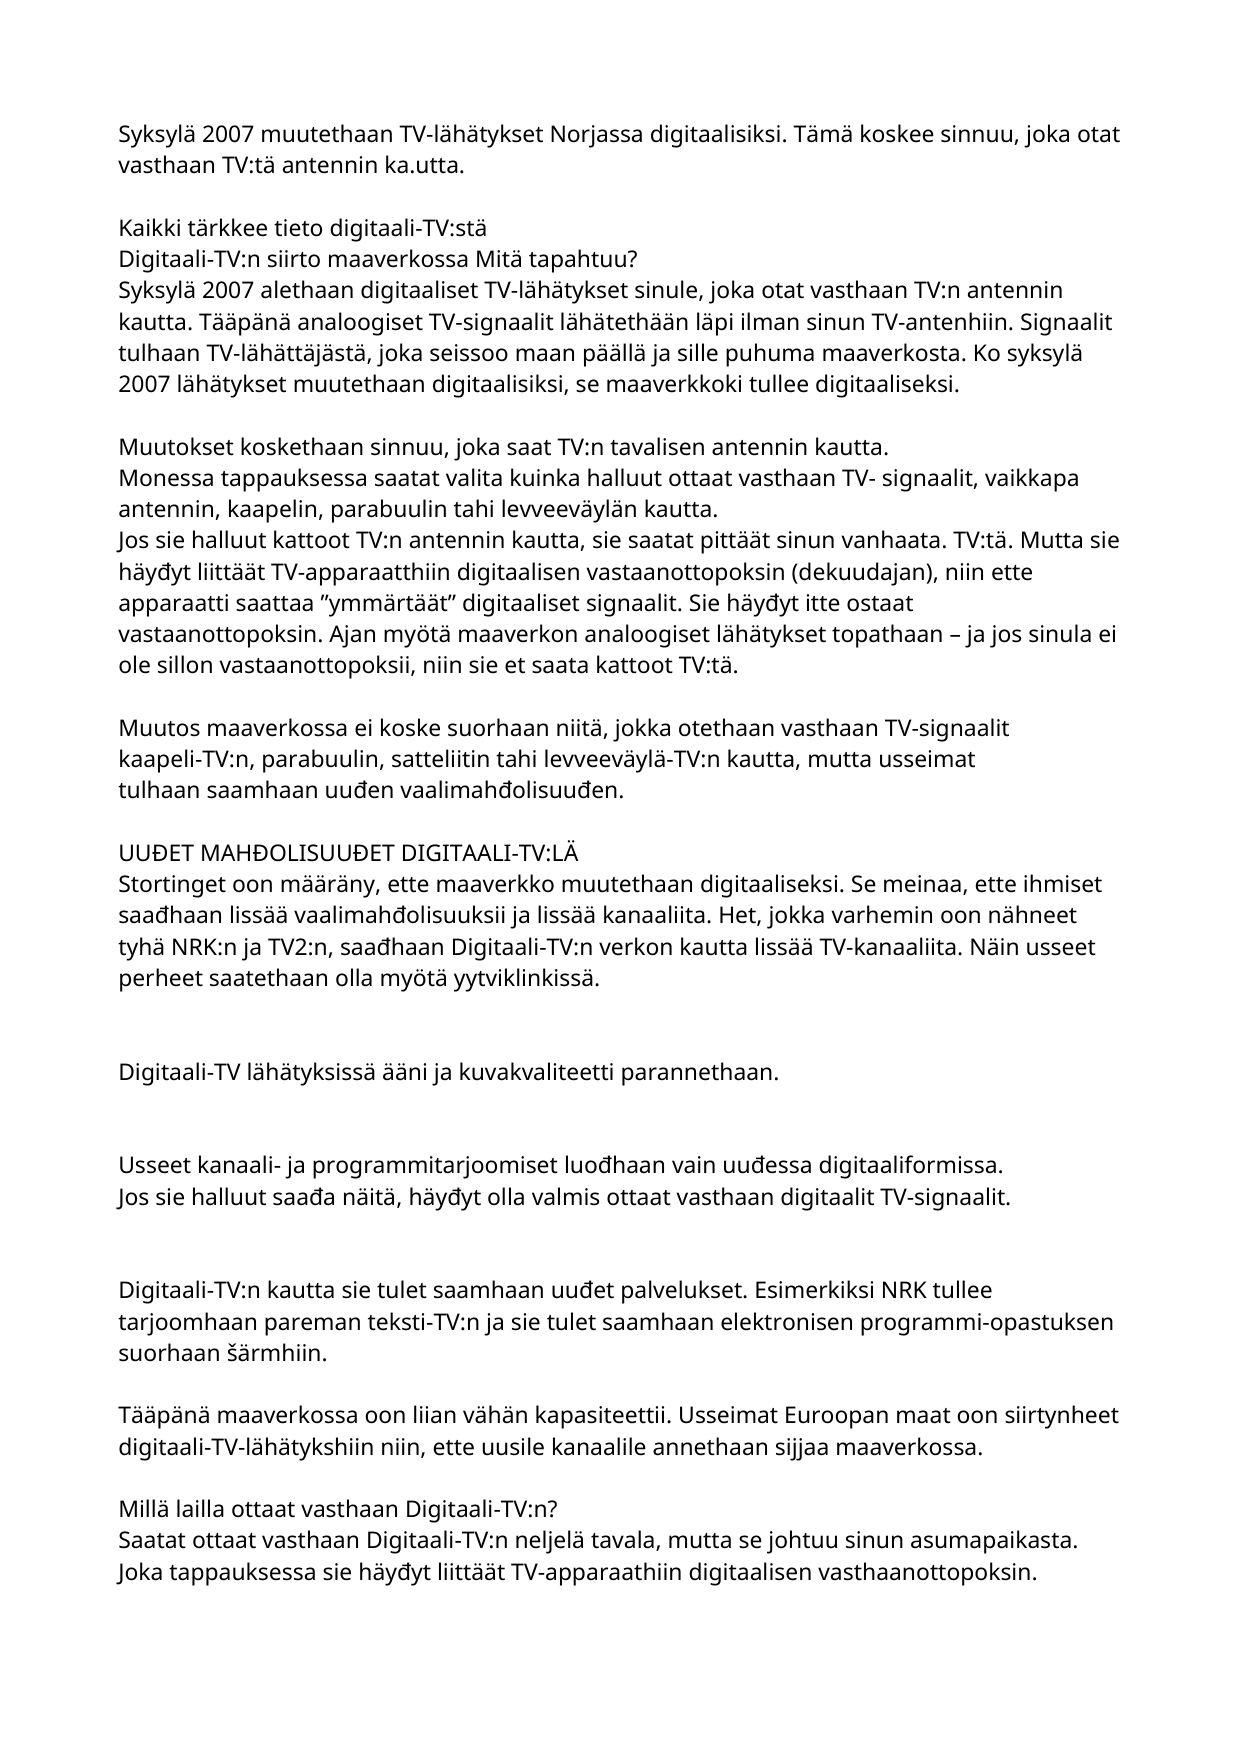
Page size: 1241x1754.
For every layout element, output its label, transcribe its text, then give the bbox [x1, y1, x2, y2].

text Jos sie halluut saađa näitä, häyđyt olla valmis ottaat vasthaan digitaalit TV-signaalit. [118, 1181, 1122, 1212]
text Usseet kanaali- ja programmitarjoomiset luođhaan vain uuđessa digitaaliformissa. [118, 1149, 1122, 1181]
text tarjoomhaan pareman teksti-TV:n ja sie tulet saamhaan elektronisen programmi-opastuksen suorhaan šärmhiin. [118, 1306, 1122, 1368]
text Tääpänä maaverkossa oon liian vähän kapasiteettii. Usseimat Euroopan maat oon siirtynheet digitaali-TV-lähätykshiin niin, ette uusile kanaalile annethaan sijjaa maaverkossa. [118, 1399, 1122, 1462]
text Digitaali-TV lähätyksissä ääni ja kuvakvaliteetti parannethaan. [118, 1056, 1122, 1087]
text Jos sie halluut kattoot TV:n antennin kautta, sie saatat pittäät sinun vanhaata. TV:tä. Mutta sie häyđyt liittäät TV-apparaatthiin digitaalisen vastaanottopoksin (dekuudajan), niin ette apparaatti saattaa ”ymmärtäät” digitaaliset signaalit. Sie häyđyt itte ostaat vastaanottopoksin. Ajan myötä maaverkon analoogiset lähätykset topathaan – ja jos sinula ei ole sillon vastaanottopoksii, niin sie et saata kattoot TV:tä. [118, 524, 1122, 681]
text UUĐET MAHĐOLISUUĐET DIGITAALI-TV:LÄ [118, 837, 1122, 868]
text Muutos maaverkossa ei koske suorhaan niitä, jokka otethaan vasthaan TV-signaalit [118, 712, 1122, 743]
text Saatat ottaat vasthaan Digitaali-TV:n neljelä tavala, mutta se johtuu sinun asumapaikasta. Joka tappauksessa sie häyđyt liittäät TV-apparaathiin digitaalisen vasthaanottopoksin. [118, 1524, 1122, 1587]
text Stortinget oon määräny, ette maaverkko muutethaan digitaaliseksi. Se meinaa, ette ihmiset saađhaan lissää vaalimahđolisuuksii ja lissää kanaaliita. Het, jokka varhemin oon nähneet tyhä NRK:n ja TV2:n, saađhaan Digitaali-TV:n verkon kautta lissää TV-kanaaliita. Näin usseet perheet saatethaan olla myötä yytviklinkissä. [118, 868, 1122, 993]
text Millä lailla ottaat vasthaan Digitaali-TV:n? [118, 1493, 1122, 1524]
text Kaikki tärkkee tieto digitaali-TV:stä [118, 212, 1122, 243]
text Syksylä 2007 alethaan digitaaliset TV-lähätykset sinule, joka otat vasthaan TV:n antennin kautta. Tääpänä analoogiset TV-signaalit lähätethään läpi ilman sinun TV-antenhiin. Signaalit tulhaan TV-lähättäjästä, joka seissoo maan päällä ja sille puhuma maaverkosta. Ko syksylä 2007 lähätykset muutethaan digitaalisiksi, se maaverkkoki tullee digitaaliseksi. [118, 274, 1122, 399]
text Syksylä 2007 muutethaan TV-lähätykset Norjassa digitaalisiksi. Tämä koskee sinnuu, joka otat vasthaan TV:tä antennin ka.utta. [118, 118, 1122, 181]
text tulhaan saamhaan uuđen vaalimahđolisuuđen. [118, 774, 1122, 806]
text Muutokset koskethaan sinnuu, joka saat TV:n tavalisen antennin kautta. [118, 431, 1122, 462]
text Digitaali-TV:n siirto maaverkossa Mitä tapahtuu? [118, 243, 1122, 274]
text kaapeli-TV:n, parabuulin, satteliitin tahi levveeväylä-TV:n kautta, mutta usseimat [118, 743, 1122, 774]
text Monessa tappauksessa saatat valita kuinka halluut ottaat vasthaan TV- signaalit, vaikkapa antennin, kaapelin, parabuulin tahi levveeväylän kautta. [118, 462, 1122, 524]
text Digitaali-TV:n kautta sie tulet saamhaan uuđet palvelukset. Esimerkiksi NRK tullee [118, 1274, 1122, 1306]
